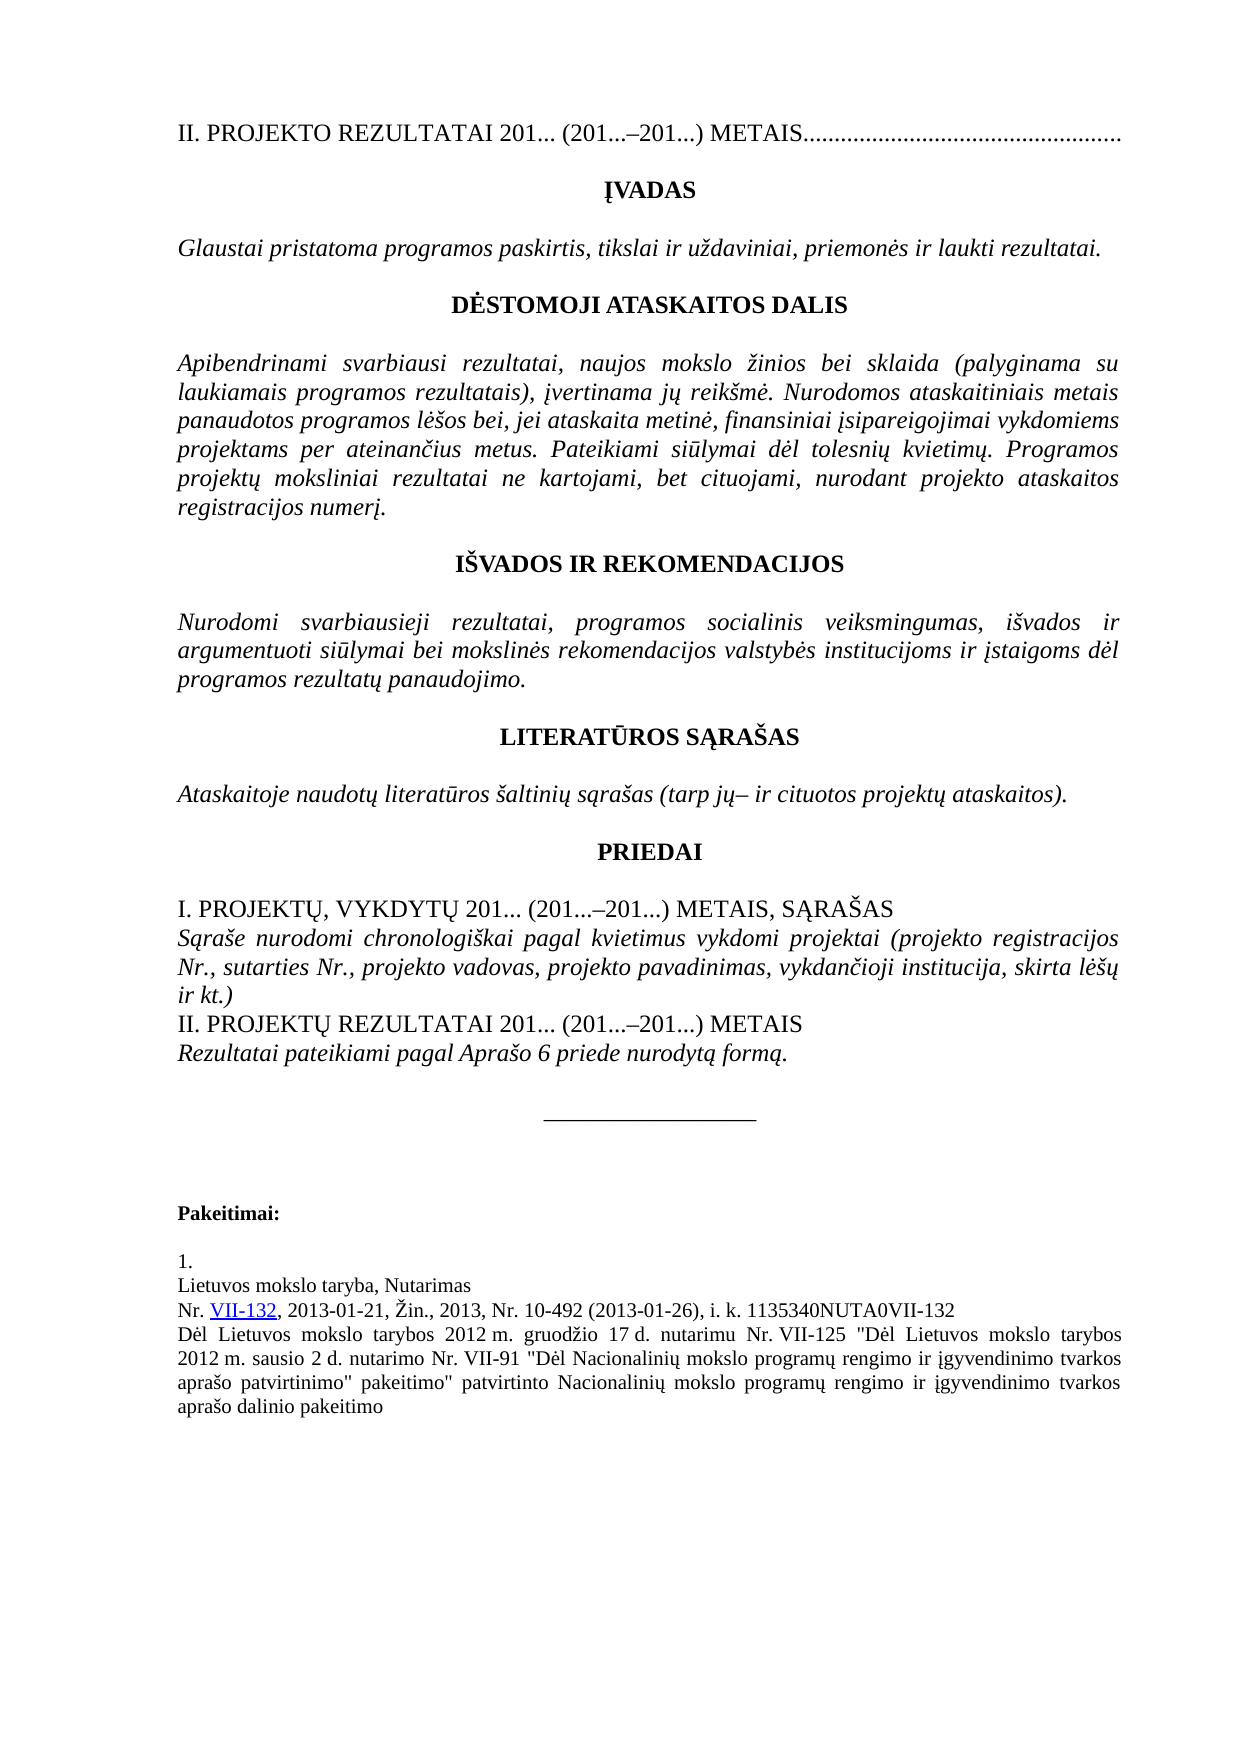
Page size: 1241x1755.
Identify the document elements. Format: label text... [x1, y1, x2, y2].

text Sąraše nurodomi chronologiškai pagal kvietimus vykdomi projektai (projekto registracijos Nr., sutarties Nr., projekto vadovas, projekto pavadinimas, vykdančioji institucija, skirta lėšų ir kt.) [177, 923, 1122, 1009]
text I. PROJEKTŲ, VYKDYTŲ 201... (201...–201...) mETais, SĄRAŠAS [177, 894, 1122, 923]
text Pakeitimai: [177, 1201, 1122, 1225]
text Lietuvos mokslo taryba, Nutarimas [177, 1273, 1122, 1297]
text LITERATŪROS SĄRAŠAS [177, 722, 1122, 751]
text II. PROJEKTŲ REZULTATAI 201... (201...–201...) METAIS [177, 1009, 1122, 1038]
text Nr. VII-132, 2013-01-21, Žin., 2013, Nr. 10-492 (2013-01-26), i. k. 1135340NUTA0VII-132 [177, 1297, 1122, 1322]
text ĮVADAS [177, 176, 1122, 204]
text Glaustai pristatoma programos paskirtis, tikslai ir uždaviniai, priemonės ir laukti rezultatai. [177, 233, 1122, 262]
text PRIEDAI [177, 837, 1122, 866]
text Dėl Lietuvos mokslo tarybos 2012 m. gruodžio 17 d. nutarimu Nr. VII-125 "Dėl Lietuvos mokslo tarybos 2012 m. sausio 2 d. nutarimo Nr. VII-91 "Dėl Nacionalinių mokslo programų rengimo ir įgyvendinimo tvarkos aprašo patvirtinimo" pakeitimo" patvirtinto Nacionalinių mokslo programų rengimo ir įgyvendinimo tvarkos aprašo dalinio pakeitimo [177, 1322, 1122, 1418]
text _________________ [177, 1096, 1122, 1124]
text 1. [177, 1249, 1122, 1273]
text DĖSTOMOJI ATASKAITOS DALIS [177, 291, 1122, 319]
text Rezultatai pateikiami pagal Aprašo 6 priede nurodytą formą. [177, 1038, 1122, 1067]
text Nurodomi svarbiausieji rezultatai, programos socialinis veiksmingumas, išvados ir argumentuoti siūlymai bei mokslinės rekomendacijos valstybės institucijoms ir įstaigoms dėl programos rezultatų panaudojimo. [177, 607, 1122, 693]
text II. PROJEKTO REZULTATAI 201... (201...–201...) METAIS [177, 118, 1122, 147]
text Apibendrinami svarbiausi rezultatai, naujos mokslo žinios bei sklaida (palyginama su laukiamais programos rezultatais), įvertinama jų reikšmė. Nurodomos ataskaitiniais metais panaudotos programos lėšos bei, jei ataskaita metinė, finansiniai įsipareigojimai vykdomiems projektams per ateinančius metus. Pateikiami siūlymai dėl tolesnių kvietimų. Programos projektų moksliniai rezultatai ne kartojami, bet cituojami, nurodant projekto ataskaitos registracijos numerį. [177, 348, 1122, 521]
text Ataskaitoje naudotų literatūros šaltinių sąrašas (tarp jų– ir cituotos projektų ataskaitos). [177, 779, 1122, 808]
text IŠVADOS IR REKOMENDACIJOS [177, 549, 1122, 578]
